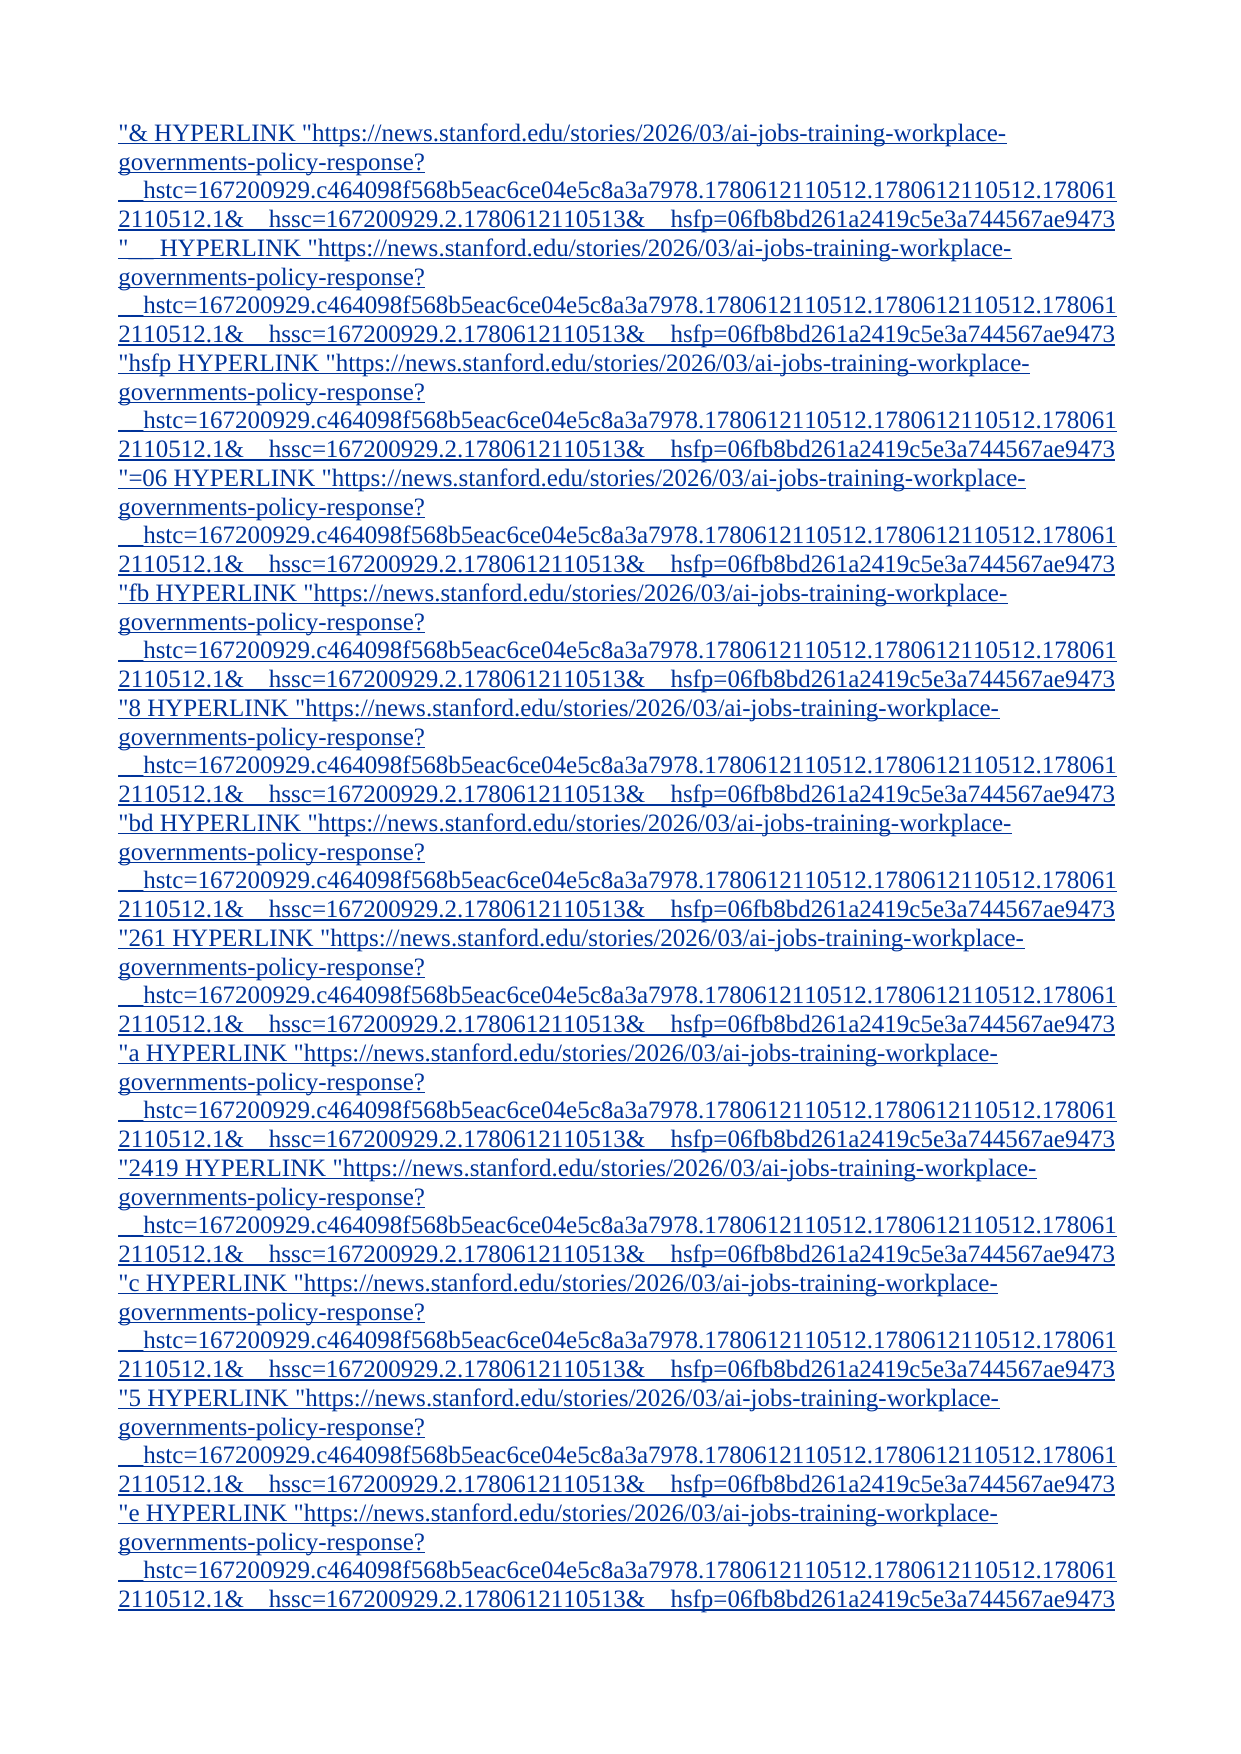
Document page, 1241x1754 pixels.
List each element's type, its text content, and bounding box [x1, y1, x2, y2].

text "& HYPERLINK "https://news.stanford.edu/stories/2026/03/ai-jobs-training-workplace-governments-policy-response?__hstc=167200929.c464098f568b5eac6ce04e5c8a3a7978.1780612110512.1780612110512.1780612110512.1&__hssc=167200929.2.1780612110513&__hsfp=06fb8bd261a2419c5e3a744567ae9473"__ HYPERLINK "https://news.stanford.edu/stories/2026/03/ai-jobs-training-workplace-governments-policy-response?__hstc=167200929.c464098f568b5eac6ce04e5c8a3a7978.1780612110512.1780612110512.1780612110512.1&__hssc=167200929.2.1780612110513&__hsfp=06fb8bd261a2419c5e3a744567ae9473"hsfp HYPERLINK "https://news.stanford.edu/stories/2026/03/ai-jobs-training-workplace-governments-policy-response?__hstc=167200929.c464098f568b5eac6ce04e5c8a3a7978.1780612110512.1780612110512.1780612110512.1&__hssc=167200929.2.1780612110513&__hsfp=06fb8bd261a2419c5e3a744567ae9473"=06 HYPERLINK "https://news.stanford.edu/stories/2026/03/ai-jobs-training-workplace-governments-policy-response?__hstc=167200929.c464098f568b5eac6ce04e5c8a3a7978.1780612110512.1780612110512.1780612110512.1&__hssc=167200929.2.1780612110513&__hsfp=06fb8bd261a2419c5e3a744567ae9473"fb HYPERLINK "https://news.stanford.edu/stories/2026/03/ai-jobs-training-workplace-governments-policy-response?__hstc=167200929.c464098f568b5eac6ce04e5c8a3a7978.1780612110512.1780612110512.1780612110512.1&__hssc=167200929.2.1780612110513&__hsfp=06fb8bd261a2419c5e3a744567ae9473"8 HYPERLINK "https://news.stanford.edu/stories/2026/03/ai-jobs-training-workplace-governments-policy-response?__hstc=167200929.c464098f568b5eac6ce04e5c8a3a7978.1780612110512.1780612110512.1780612110512.1&__hssc=167200929.2.1780612110513&__hsfp=06fb8bd261a2419c5e3a744567ae9473"bd HYPERLINK "https://news.stanford.edu/stories/2026/03/ai-jobs-training-workplace-governments-policy-response?__hstc=167200929.c464098f568b5eac6ce04e5c8a3a7978.1780612110512.1780612110512.1780612110512.1&__hssc=167200929.2.1780612110513&__hsfp=06fb8bd261a2419c5e3a744567ae9473"261 HYPERLINK "https://news.stanford.edu/stories/2026/03/ai-jobs-training-workplace-governments-policy-response?__hstc=167200929.c464098f568b5eac6ce04e5c8a3a7978.1780612110512.1780612110512.1780612110512.1&__hssc=167200929.2.1780612110513&__hsfp=06fb8bd261a2419c5e3a744567ae9473"a HYPERLINK "https://news.stanford.edu/stories/2026/03/ai-jobs-training-workplace-governments-policy-response?__hstc=167200929.c464098f568b5eac6ce04e5c8a3a7978.1780612110512.1780612110512.1780612110512.1&__hssc=167200929.2.1780612110513&__hsfp=06fb8bd261a2419c5e3a744567ae9473"2419 HYPERLINK "https://news.stanford.edu/stories/2026/03/ai-jobs-training-workplace-governments-policy-response?__hstc=167200929.c464098f568b5eac6ce04e5c8a3a7978.1780612110512.1780612110512.1780612110512.1&__hssc=167200929.2.1780612110513&__hsfp=06fb8bd261a2419c5e3a744567ae9473"c HYPERLINK "https://news.stanford.edu/stories/2026/03/ai-jobs-training-workplace-governments-policy-response?__hstc=167200929.c464098f568b5eac6ce04e5c8a3a7978.1780612110512.1780612110512.1780612110512.1&__hssc=167200929.2.1780612110513&__hsfp=06fb8bd261a2419c5e3a744567ae9473"5 HYPERLINK "https://news.stanford.edu/stories/2026/03/ai-jobs-training-workplace-governments-policy-response?__hstc=167200929.c464098f568b5eac6ce04e5c8a3a7978.1780612110512.1780612110512.1780612110512.1&__hssc=167200929.2.1780612110513&__hsfp=06fb8bd261a2419c5e3a744567ae9473"e HYPERLINK "https://news.stanford.edu/stories/2026/03/ai-jobs-training-workplace-governments-policy-response?__hstc=167200929.c464098f568b5eac6ce04e5c8a3a7978.1780612110512.1780612110512.1780612110512.1&__hssc=167200929.2.1780612110513&__hsfp=06fb8bd261a2419c5e3a744567ae9473 [118, 118, 1122, 1613]
